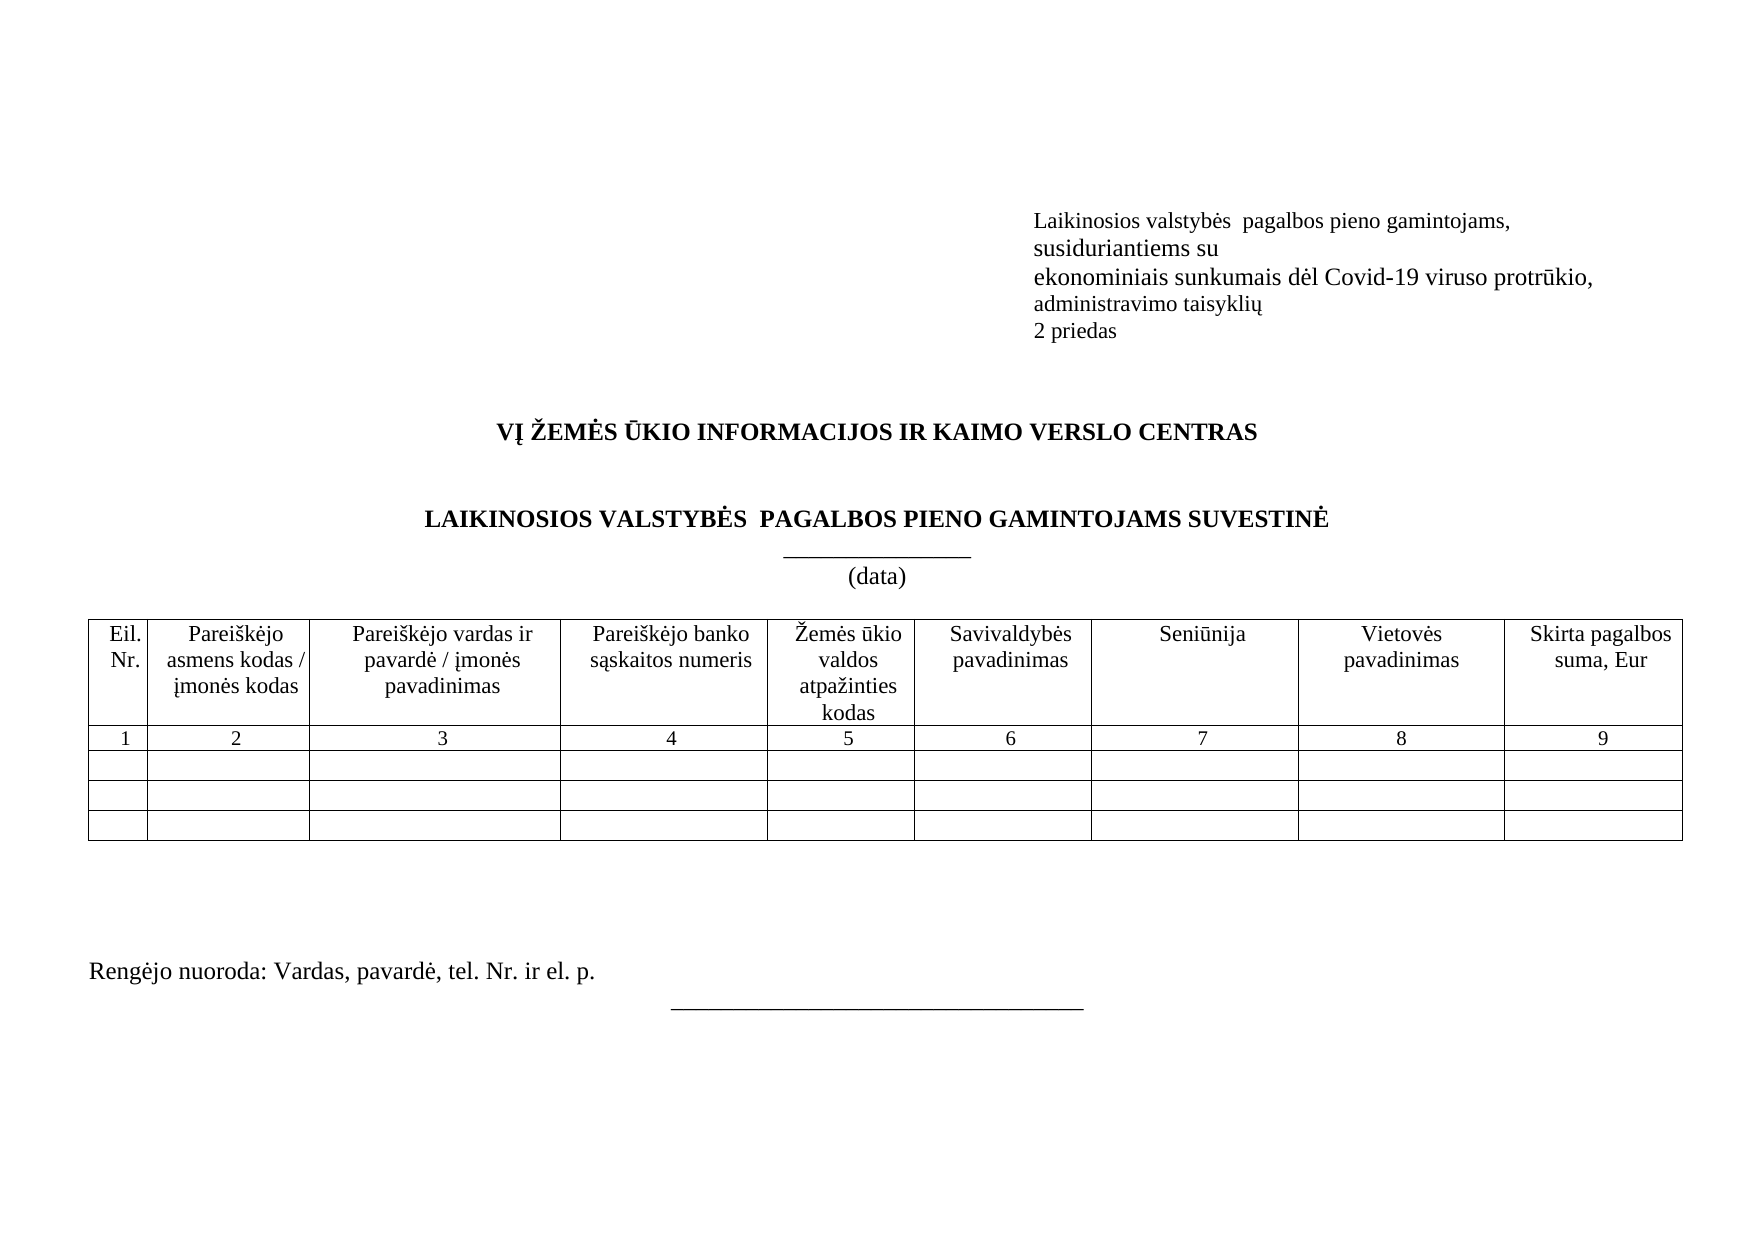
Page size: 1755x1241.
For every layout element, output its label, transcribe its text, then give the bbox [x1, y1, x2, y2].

table_cell [148, 751, 309, 780]
text Rengėjo nuoroda: Vardas, pavardė, tel. Nr. ir el. p. [89, 956, 1666, 984]
text Laikinosios valstybės pagalbos pieno gamintojams, susiduriantiems su [1033, 207, 1666, 262]
table_cell 7 [1092, 726, 1298, 750]
table_cell [561, 811, 767, 840]
text VĮ ŽEMĖS ŪKIO INFORMACIJOS IR KAIMO VERSLO CENTRAS [89, 417, 1666, 446]
table_cell [148, 781, 309, 810]
table_header Savivaldybės pavadinimas [915, 620, 1091, 725]
table_header Skirta pagalbos suma, Eur [1505, 620, 1682, 725]
table_cell [148, 811, 309, 840]
text administravimo taisyklių [991, 291, 1666, 317]
table_header Seniūnija [1092, 620, 1298, 725]
table_header Žemės ūkio valdos atpažinties kodas [768, 620, 914, 725]
table_cell 4 [561, 726, 767, 750]
table_header Pareiškėjo asmens kodas / įmonės kodas [148, 620, 309, 725]
table_cell [1092, 781, 1298, 810]
text _______________ (data) [89, 532, 1666, 590]
table_cell [310, 781, 560, 810]
table_cell [89, 781, 147, 810]
table_cell [1299, 751, 1504, 780]
text LAIKINOSIOS VALSTYBĖS PAGALBOS PIENO GAMINTOJAMS SUVESTINĖ [89, 504, 1666, 532]
table_cell [915, 751, 1091, 780]
table_header Pareiškėjo banko sąskaitos numeris [561, 620, 767, 725]
table_cell [1092, 811, 1298, 840]
table_cell [1299, 811, 1504, 840]
table_cell 3 [310, 726, 560, 750]
table_header Vietovės pavadinimas [1299, 620, 1504, 725]
table_header Pareiškėjo vardas ir pavardė / įmonės pavadinimas [310, 620, 560, 725]
text _________________________________ [89, 984, 1666, 1013]
table_cell [768, 781, 914, 810]
table_cell [89, 751, 147, 780]
table_cell [768, 751, 914, 780]
table_cell 1 [89, 726, 147, 750]
table_cell 6 [915, 726, 1091, 750]
table_cell [915, 811, 1091, 840]
text 2 priedas [948, 317, 1666, 343]
table_cell [89, 811, 147, 840]
table_cell [915, 781, 1091, 810]
table_cell [310, 751, 560, 780]
text ekonominiais sunkumais dėl Covid-19 viruso protrūkio, [991, 262, 1666, 291]
table_cell [561, 781, 767, 810]
table_cell [768, 811, 914, 840]
table_cell [1505, 781, 1682, 810]
table_cell 9 [1505, 726, 1682, 750]
table_cell [1299, 781, 1504, 810]
table_cell [561, 751, 767, 780]
table_cell [310, 811, 560, 840]
table_cell 5 [768, 726, 914, 750]
table_cell [1092, 751, 1298, 780]
table_cell 2 [148, 726, 309, 750]
table_cell [1505, 751, 1682, 780]
table_cell 8 [1299, 726, 1504, 750]
table_cell [1505, 811, 1682, 840]
table_header Eil. Nr. [89, 620, 147, 725]
